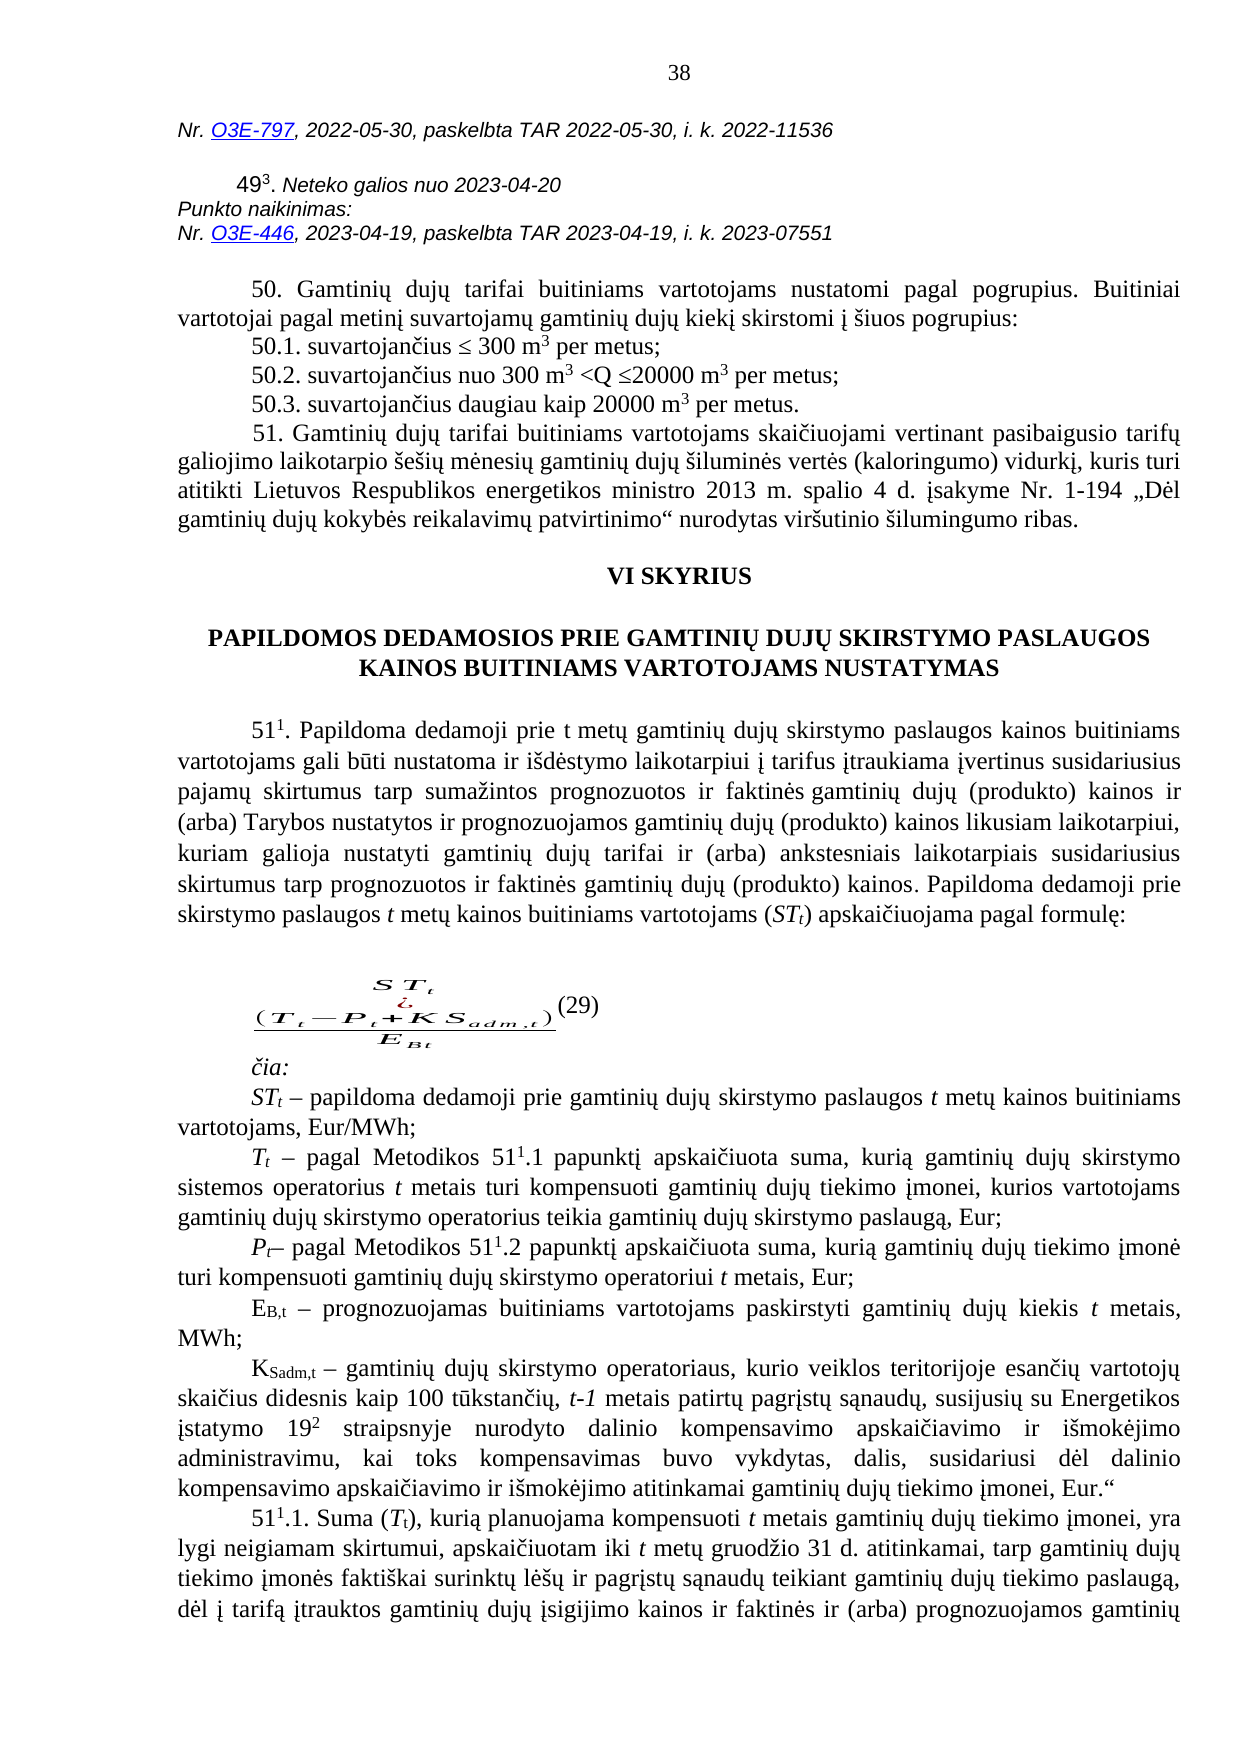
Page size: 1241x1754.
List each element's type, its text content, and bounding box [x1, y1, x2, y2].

text Punkto naikinimas: [177, 197, 1181, 221]
text (29) [177, 977, 1181, 1050]
text VI SKYRIUS [177, 561, 1181, 590]
text EB,t – prognozuojamas buitiniams vartotojams paskirstyti gamtinių dujų kiekis t metais, MWh; [177, 1293, 1181, 1351]
text 50.1. suvartojančius ≤ 300 m3 per metus; [177, 331, 1181, 360]
text 511.1. Suma (Tt), kurią planuojama kompensuoti t metais gamtinių dujų tiekimo įmonei, yra lygi neigiamam skirtumui, apskaičiuotam iki t metų gruodžio 31 d. atitinkamai, tarp gamtinių dujų tiekimo įmonės faktiškai surinktų lėšų ir pagrįstų sąnaudų teikiant gamtinių dujų tiekimo paslaugą, dėl į tarifą įtrauktos gamtinių dujų įsigijimo kainos ir faktinės ir (arba) prognozuojamos gamtinių [177, 1503, 1181, 1622]
text 50.3. suvartojančius daugiau kaip 20000 m3 per metus. [177, 389, 1181, 418]
text 511. Papildoma dedamoji prie t metų gamtinių dujų skirstymo paslaugos kainos buitiniams vartotojams gali būti nustatoma ir išdėstymo laikotarpiui į tarifus įtraukiama įvertinus susidariusius pajamų skirtumus tarp sumažintos prognozuotos ir faktinės gamtinių dujų (produkto) kainos ir (arba) Tarybos nustatytos ir prognozuojamos gamtinių dujų (produkto) kainos likusiam laikotarpiui, kuriam galioja nustatyti gamtinių dujų tarifai ir (arba) ankstesniais laikotarpiais susidariusius skirtumus tarp prognozuotos ir faktinės gamtinių dujų (produkto) kainos. Papildoma dedamoji prie skirstymo paslaugos t metų kainos buitiniams vartotojams (STt) apskaičiuojama pagal formulę: [177, 715, 1181, 928]
text Tt – pagal Metodikos 511.1 papunktį apskaičiuota suma, kurią gamtinių dujų skirstymo sistemos operatorius t metais turi kompensuoti gamtinių dujų tiekimo įmonei, kurios vartotojams gamtinių dujų skirstymo operatorius teikia gamtinių dujų skirstymo paslaugą, Eur; [177, 1142, 1181, 1231]
text čia: [177, 1052, 1181, 1081]
text KSadm,t – gamtinių dujų skirstymo operatoriaus, kurio veiklos teritorijoje esančių vartotojų skaičius didesnis kaip 100 tūkstančių, t-1 metais patirtų pagrįstų sąnaudų, susijusių su Energetikos įstatymo 192 straipsnyje nurodyto dalinio kompensavimo apskaičiavimo ir išmokėjimo administravimu, kai toks kompensavimas buvo vykdytas, dalis, susidariusi dėl dalinio kompensavimo apskaičiavimo ir išmokėjimo atitinkamai gamtinių dujų tiekimo įmonei, Eur.“ [177, 1353, 1181, 1502]
text PAPILDOMOS DEDAMOSIOS PRIE GAMTINIŲ DUJŲ SKIRSTYMO PASLAUGOS KAINOS BUITINIAMS VARTOTOJAMS NUSTATYMAS [177, 623, 1181, 682]
text Nr. O3E-797, 2022-05-30, paskelbta TAR 2022-05-30, i. k. 2022-11536 [177, 118, 1181, 142]
text 493. Neteko galios nuo 2023-04-20 [177, 171, 1181, 197]
text 51. Gamtinių dujų tarifai buitiniams vartotojams skaičiuojami vertinant pasibaigusio tarifų galiojimo laikotarpio šešių mėnesių gamtinių dujų šiluminės vertės (kaloringumo) vidurkį, kuris turi atitikti Lietuvos Respublikos energetikos ministro 2013 m. spalio 4 d. įsakyme Nr. 1-194 „Dėl gamtinių dujų kokybės reikalavimų patvirtinimo“ nurodytas viršutinio šilumingumo ribas. [177, 418, 1181, 533]
text Nr. O3E-446, 2023-04-19, paskelbta TAR 2023-04-19, i. k. 2023-07551 [177, 221, 1181, 245]
text STt – papildoma dedamoji prie gamtinių dujų skirstymo paslaugos t metų kainos buitiniams vartotojams, Eur/MWh; [177, 1082, 1181, 1141]
text 50. Gamtinių dujų tarifai buitiniams vartotojams nustatomi pagal pogrupius. Buitiniai vartotojai pagal metinį suvartojamų gamtinių dujų kiekį skirstomi į šiuos pogrupius: [177, 274, 1181, 331]
text Pt– pagal Metodikos 511.2 papunktį apskaičiuota suma, kurią gamtinių dujų tiekimo įmonė turi kompensuoti gamtinių dujų skirstymo operatoriui t metais, Eur; [177, 1232, 1181, 1291]
text 50.2. suvartojančius nuo 300 m3 <Q ≤20000 m3 per metus; [177, 360, 1181, 389]
